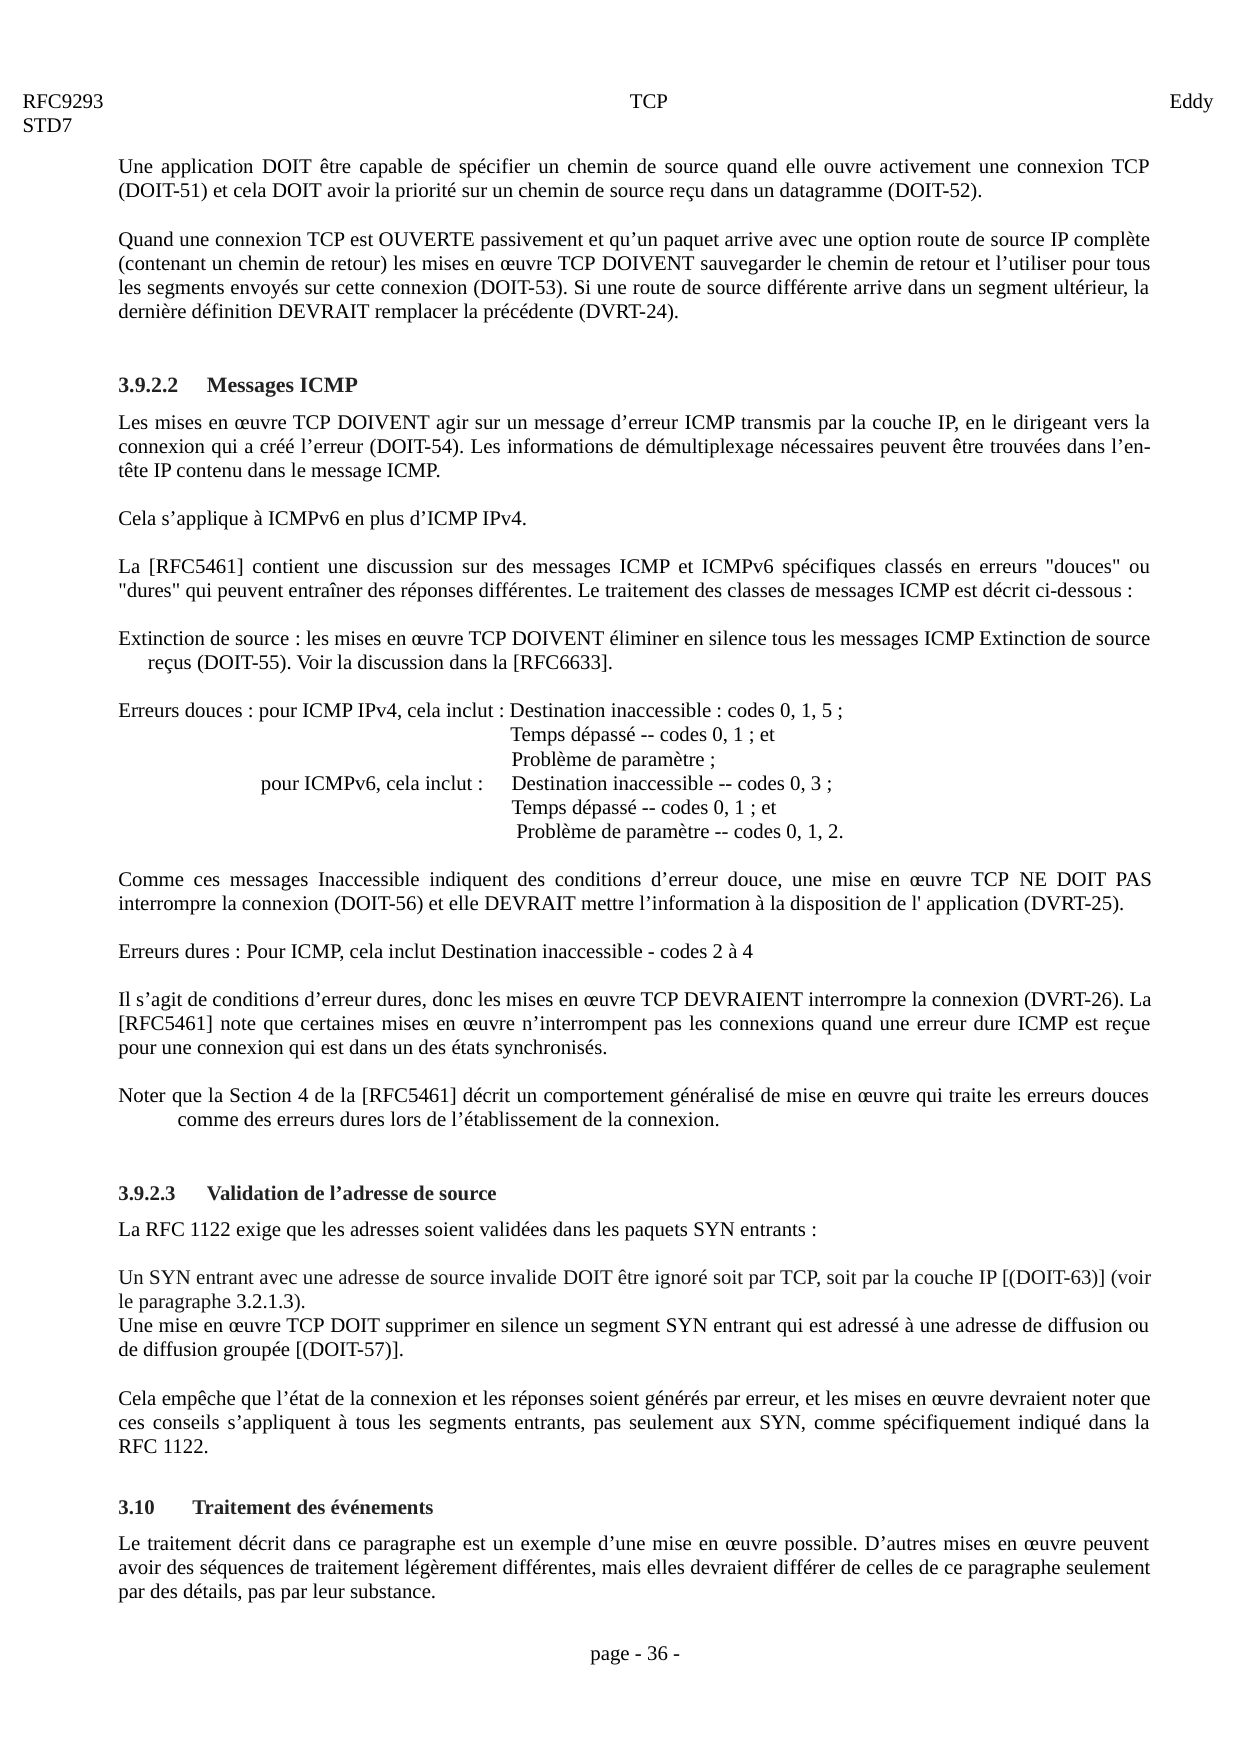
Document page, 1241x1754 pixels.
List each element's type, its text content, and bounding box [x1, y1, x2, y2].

text Cela empêche que l’état de la connexion et les réponses soient générés par erreur, et les mises en œuvre devraient noter que ces conseils s’appliquent à tous les segments entrants, pas seulement aux SYN, comme spécifiquement indiqué dans la RFC 1122. [118, 1386, 1152, 1458]
subtitle 3.9.2.3 Validation de l’adresse de source [118, 1181, 1152, 1204]
text Erreurs douces : pour ICMP IPv4, cela inclut : Destination inaccessible : codes 0, 1, 5 ; [118, 698, 1152, 722]
text La RFC 1122 exige que les adresses soient validées dans les paquets SYN entrants : [118, 1217, 1152, 1241]
subtitle 3.9.2.2 Messages ICMP [118, 372, 1152, 397]
text Une mise en œuvre TCP DOIT supprimer en silence un segment SYN entrant qui est adressé à une adresse de diffusion ou de diffusion groupée [(DOIT-57)]. [118, 1313, 1152, 1361]
text Quand une connexion TCP est OUVERTE passivement et qu’un paquet arrive avec une option route de source IP complète (contenant un chemin de retour) les mises en œuvre TCP DOIVENT sauvegarder le chemin de retour et l’utiliser pour tous les segments envoyés sur cette connexion (DOIT-53). Si une route de source différente arrive dans un segment ultérieur, la dernière définition DEVRAIT remplacer la précédente (DVRT-24). [118, 227, 1152, 323]
text Une application DOIT être capable de spécifier un chemin de source quand elle ouvre activement une connexion TCP (DOIT-51) et cela DOIT avoir la priorité sur un chemin de source reçu dans un datagramme (DOIT-52). [118, 154, 1152, 202]
text Le traitement décrit dans ce paragraphe est un exemple d’une mise en œuvre possible. D’autres mises en œuvre peuvent avoir des séquences de traitement légèrement différentes, mais elles devraient différer de celles de ce paragraphe seulement par des détails, pas par leur substance. [118, 1531, 1152, 1603]
text Un SYN entrant avec une adresse de source invalide DOIT être ignoré soit par TCP, soit par la couche IP [(DOIT-63)] (voir le paragraphe 3.2.1.3). [118, 1265, 1152, 1313]
text Comme ces messages Inaccessible indiquent des conditions d’erreur douce, une mise en œuvre TCP NE DOIT PAS interrompre la connexion (DOIT-56) et elle DEVRAIT mettre l’information à la disposition de l' application (DVRT-25). [118, 867, 1152, 915]
subtitle Erreurs dures : Pour ICMP, cela inclut Destination inaccessible - codes 2 à 4 [118, 939, 1152, 963]
text Extinction de source : les mises en œuvre TCP DOIVENT éliminer en silence tous les messages ICMP Extinction de source reçus (DOIT-55). Voir la discussion dans la [RFC6633]. [118, 626, 1152, 674]
text La [RFC5461] contient une discussion sur des messages ICMP et ICMPv6 spécifiques classés en erreurs "douces" ou "dures" qui peuvent entraîner des réponses différentes. Le traitement des classes de messages ICMP est décrit ci-dessous : [118, 554, 1152, 602]
text Problème de paramètre -- codes 0, 1, 2. [118, 819, 1152, 843]
text Il s’agit de conditions d’erreur dures, donc les mises en œuvre TCP DEVRAIENT interrompre la connexion (DVRT-26). La [RFC5461] note que certaines mises en œuvre n’interrompent pas les connexions quand une erreur dure ICMP est reçue pour une connexion qui est dans un des états synchronisés. [118, 987, 1152, 1059]
text pour ICMPv6, cela inclut : Destination inaccessible -- codes 0, 3 ; [118, 771, 1152, 794]
text Problème de paramètre ; [120, 746, 1152, 771]
text Temps dépassé -- codes 0, 1 ; et [118, 794, 1152, 819]
text Temps dépassé -- codes 0, 1 ; et [120, 722, 1152, 746]
text Noter que la Section 4 de la [RFC5461] décrit un comportement généralisé de mise en œuvre qui traite les erreurs douces comme des erreurs dures lors de l’établissement de la connexion. [118, 1083, 1152, 1131]
text Cela s’applique à ICMPv6 en plus d’ICMP IPv4. [118, 506, 1152, 530]
subtitle 3.10 Traitement des événements [118, 1495, 1152, 1519]
text Les mises en œuvre TCP DOIVENT agir sur un message d’erreur ICMP transmis par la couche IP, en le dirigeant vers la connexion qui a créé l’erreur (DOIT-54). Les informations de démultiplexage nécessaires peuvent être trouvées dans l’en-tête IP contenu dans le message ICMP. [118, 409, 1152, 482]
